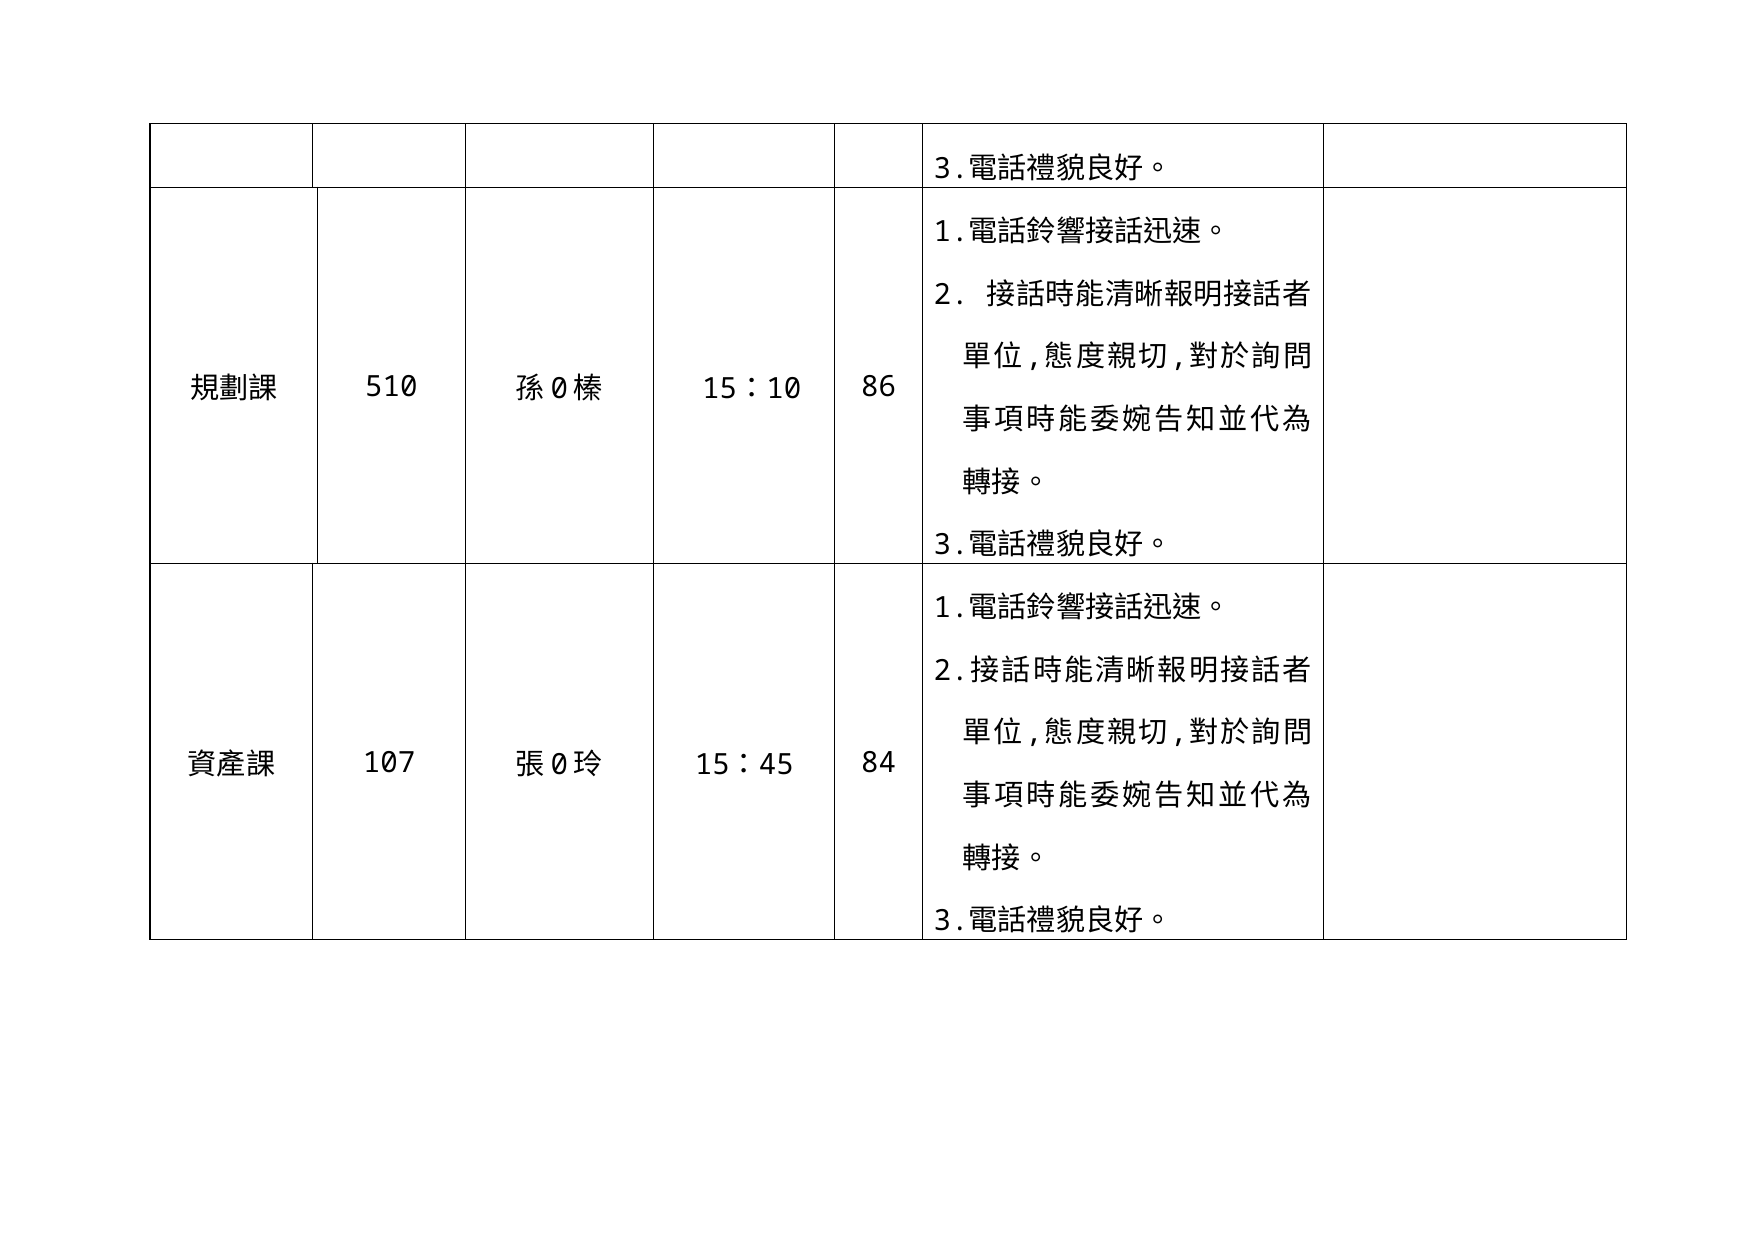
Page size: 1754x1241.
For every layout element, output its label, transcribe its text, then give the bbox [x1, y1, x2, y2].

table_cell 資產課 [151, 564, 312, 939]
table_cell [466, 124, 653, 187]
table_cell 84 [835, 564, 922, 939]
table_cell [1324, 564, 1626, 939]
table_cell 107 [313, 564, 465, 939]
table_cell 1.電話鈴響接話迅速。 2.接話時能清晰報明接話者單位,態度親切,對於詢問事項時能委婉告知並代為轉接。 3.電話禮貌良好。 [923, 564, 1323, 939]
table_cell 86 [835, 188, 922, 563]
table_cell [654, 124, 834, 187]
table_cell 15：45 [654, 564, 834, 939]
table_cell [1324, 124, 1626, 187]
table_cell 510 [318, 188, 465, 563]
table_cell [1324, 188, 1626, 563]
table_cell 張0玲 [466, 564, 653, 939]
table_cell 3.電話禮貌良好。 [923, 124, 1323, 187]
table_cell [151, 124, 312, 187]
table_cell [835, 124, 922, 187]
table_cell 15：10 [654, 188, 834, 563]
table_cell [313, 124, 465, 187]
table_cell 規劃課 [151, 188, 317, 563]
table_cell 1.電話鈴響接話迅速。 2. 接話時能清晰報明接話者單位,態度親切,對於詢問事項時能委婉告知並代為轉接。 3.電話禮貌良好。 [923, 188, 1323, 563]
table_cell 孫0榛 [466, 188, 653, 563]
